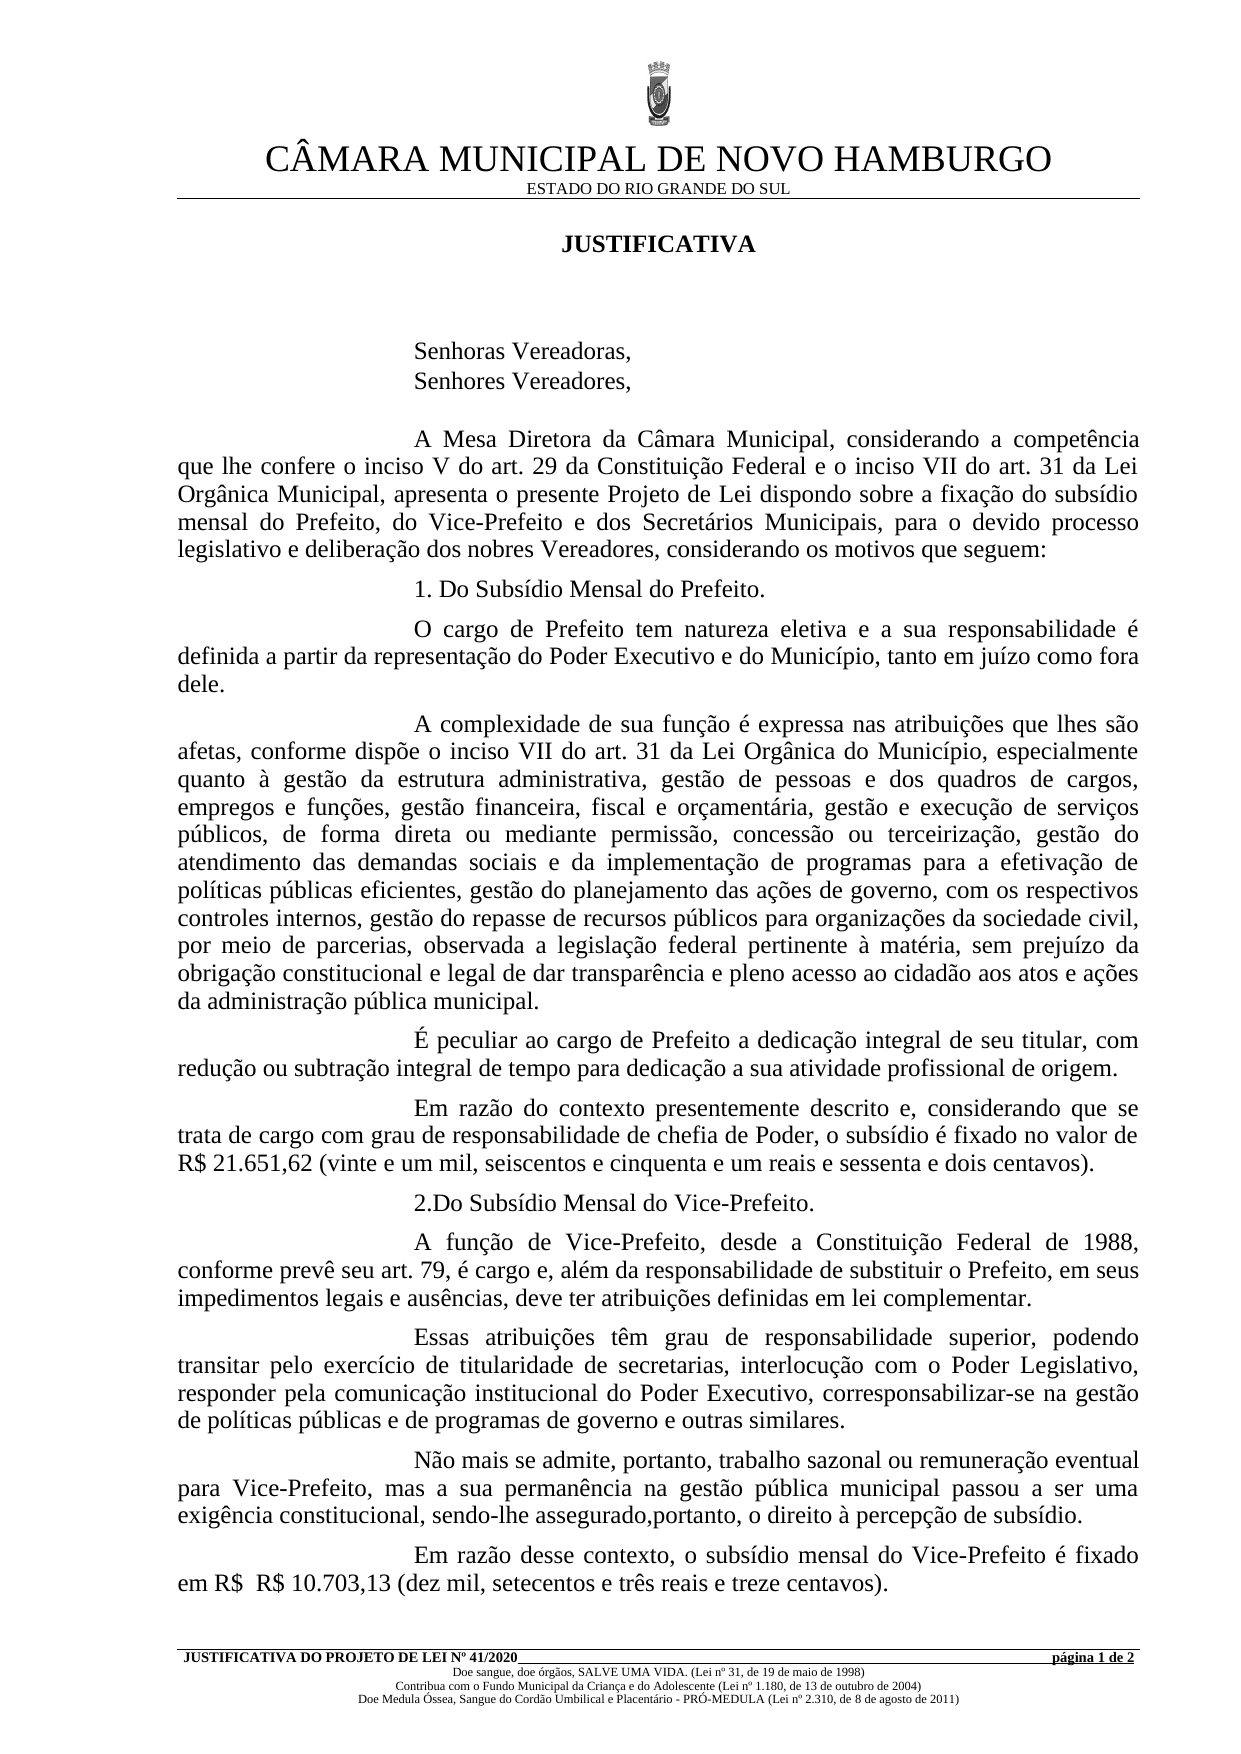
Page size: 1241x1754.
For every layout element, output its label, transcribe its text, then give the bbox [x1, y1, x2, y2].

text Senhores Vereadores, [177, 365, 1140, 395]
text Em razão do contexto presentemente descrito e, considerando que se trata de cargo com grau de responsabilidade de chefia de Poder, o subsídio é fixado no valor de R$ 21.651,62 (vinte e um mil, seiscentos e cinquenta e um reais e sessenta e dois centavos). [177, 1094, 1140, 1177]
text A complexidade de sua função é expressa nas atribuições que lhes são afetas, conforme dispõe o inciso VII do art. 31 da Lei Orgânica do Município, especialmente quanto à gestão da estrutura administrativa, gestão de pessoas e dos quadros de cargos, empregos e funções, gestão financeira, fiscal e orçamentária, gestão e execução de serviços públicos, de forma direta ou mediante permissão, concessão ou terceirização, gestão do atendimento das demandas sociais e da implementação de programas para a efetivação de políticas públicas eficientes, gestão do planejamento das ações de governo, com os respectivos controles internos, gestão do repasse de recursos públicos para organizações da sociedade civil, por meio de parcerias, observada a legislação federal pertinente à matéria, sem prejuízo da obrigação constitucional e legal de dar transparência e pleno acesso ao cidadão aos atos e ações da administração pública municipal. [177, 710, 1140, 1014]
text 1. Do Subsídio Mensal do Prefeito. [177, 575, 1140, 603]
text Essas atribuições têm grau de responsabilidade superior, podendo transitar pelo exercício de titularidade de secretarias, interlocução com o Poder Legislativo, responder pela comunicação institucional do Poder Executivo, corresponsabilizar-se na gestão de políticas públicas e de programas de governo e outras similares. [177, 1323, 1140, 1434]
text Senhoras Vereadoras, [177, 335, 1140, 365]
text Não mais se admite, portanto, trabalho sazonal ou remuneração eventual para Vice-Prefeito, mas a sua permanência na gestão pública municipal passou a ser uma exigência constitucional, sendo-lhe assegurado,portanto, o direito à percepção de subsídio. [177, 1446, 1140, 1529]
text O cargo de Prefeito tem natureza eletiva e a sua responsabilidade é definida a partir da representação do Poder Executivo e do Município, tanto em juízo como fora dele. [177, 615, 1140, 698]
text A função de Vice-Prefeito, desde a Constituição Federal de 1988, conforme prevê seu art. 79, é cargo e, além da responsabilidade de substituir o Prefeito, em seus impedimentos legais e ausências, deve ter atribuições definidas em lei complementar. [177, 1228, 1140, 1311]
text 2.Do Subsídio Mensal do Vice-Prefeito. [177, 1189, 1140, 1216]
text Em razão desse contexto, o subsídio mensal do Vice-Prefeito é fixado em R$ R$ 10.703,13 (dez mil, setecentos e três reais e treze centavos). [177, 1541, 1140, 1596]
text JUSTIFICATIVA [177, 228, 1140, 258]
text A Mesa Diretora da Câmara Municipal, considerando a competência que lhe confere o inciso V do art. 29 da Constituição Federal e o inciso VII do art. 31 da Lei Orgânica Municipal, apresenta o presente Projeto de Lei dispondo sobre a fixação do subsídio mensal do Prefeito, do Vice-Prefeito e dos Secretários Municipais, para o devido processo legislativo e deliberação dos nobres Vereadores, considerando os motivos que seguem: [177, 425, 1140, 563]
text É peculiar ao cargo de Prefeito a dedicação integral de seu titular, com redução ou subtração integral de tempo para dedicação a sua atividade profissional de origem. [177, 1026, 1140, 1082]
